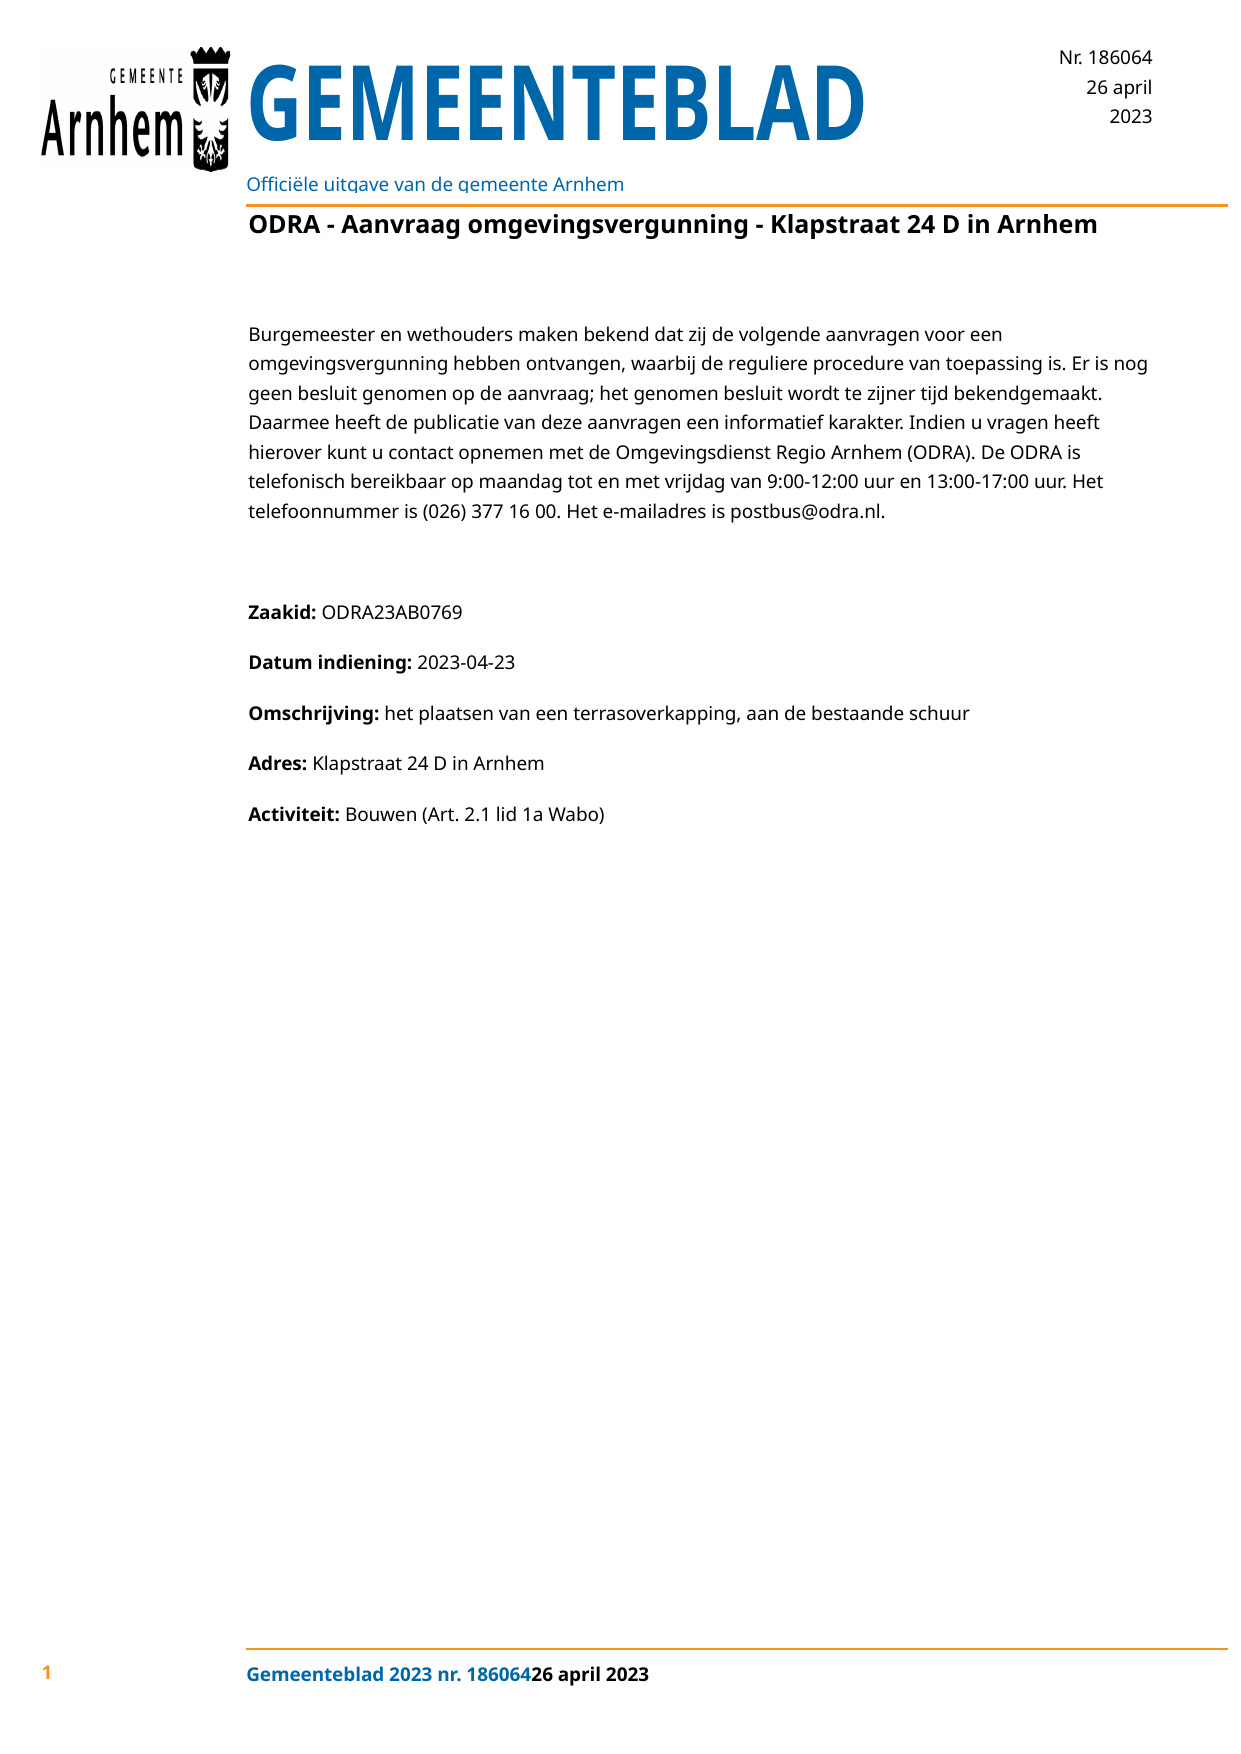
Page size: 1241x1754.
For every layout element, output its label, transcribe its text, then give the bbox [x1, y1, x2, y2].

text Activiteit: Bouwen (Art. 2.1 lid 1a Wabo) [248, 801, 1152, 826]
text ODRA - Aanvraag omgevingsvergunning - Klapstraat 24 D in Arnhem [248, 207, 1152, 241]
text Adres: Klapstraat 24 D in Arnhem [248, 750, 1152, 776]
text Burgemeester en wethouders maken bekend dat zij de volgende aanvragen voor een omgevingsvergunning hebben ontvangen, waarbij de reguliere procedure van toepassing is. Er is nog geen besluit genomen op de aanvraag; het genomen besluit wordt te zijner tijd bekendgemaakt. Daarmee heeft de publicatie van deze aanvragen een informatief karakter. Indien u vragen heeft hierover kunt u contact opnemen met de Omgevingsdienst Regio Arnhem (ODRA). De ODRA is telefonisch bereikbaar op maandag tot en met vrijdag van 9:00-12:00 uur en 13:00-17:00 uur. Het telefoonnummer is (026) 377 16 00. Het e-mailadres is postbus@odra.nl. [248, 321, 1152, 524]
picture [41, 47, 231, 172]
text Omschrijving: het plaatsen van een terrasoverkapping, aan de bestaande schuur [248, 700, 1152, 726]
text Zaakid: ODRA23AB0769 [248, 599, 1152, 625]
text Datum indiening: 2023-04-23 [248, 649, 1152, 675]
